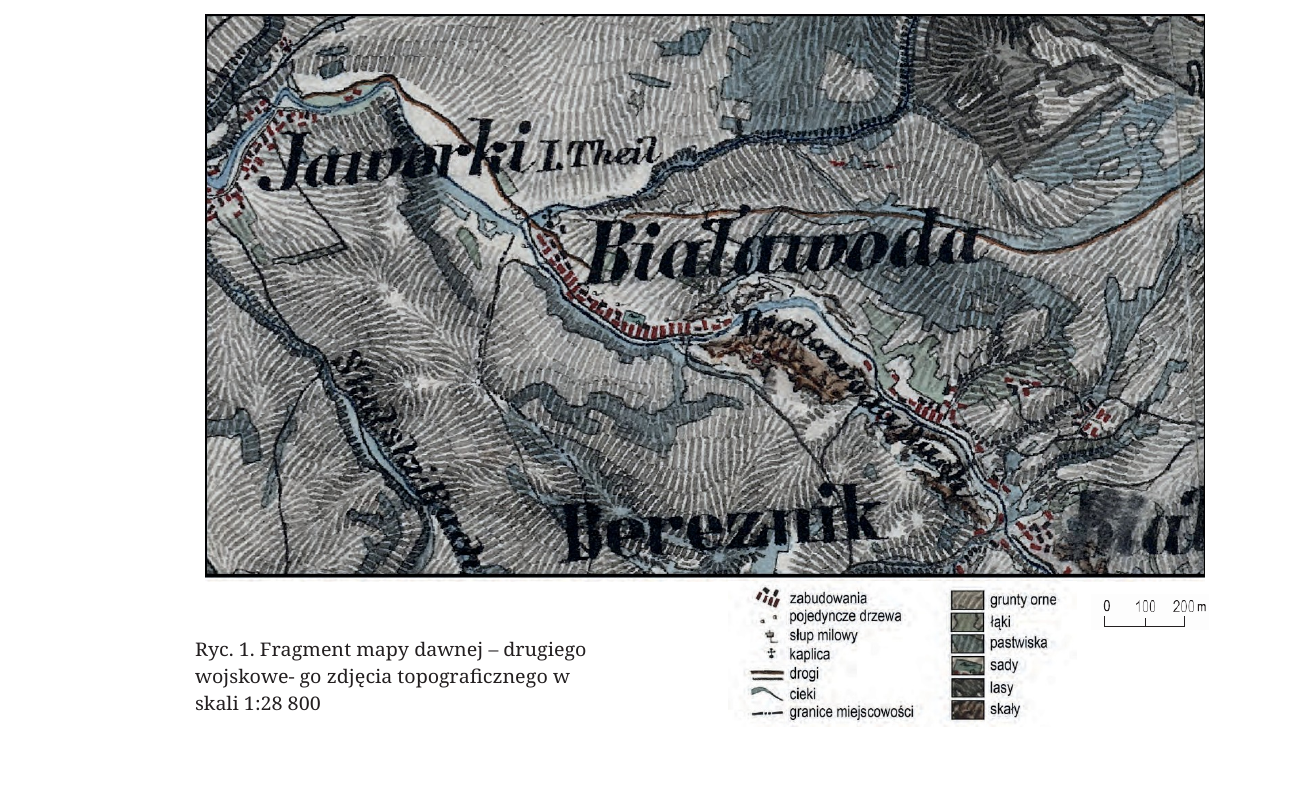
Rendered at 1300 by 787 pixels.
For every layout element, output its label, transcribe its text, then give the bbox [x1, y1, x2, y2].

text Ryc. 1. Fragment mapy dawnej – drugiego wojskowe- go zdjęcia topograficznego w skali 1:28 800 [195, 636, 605, 716]
